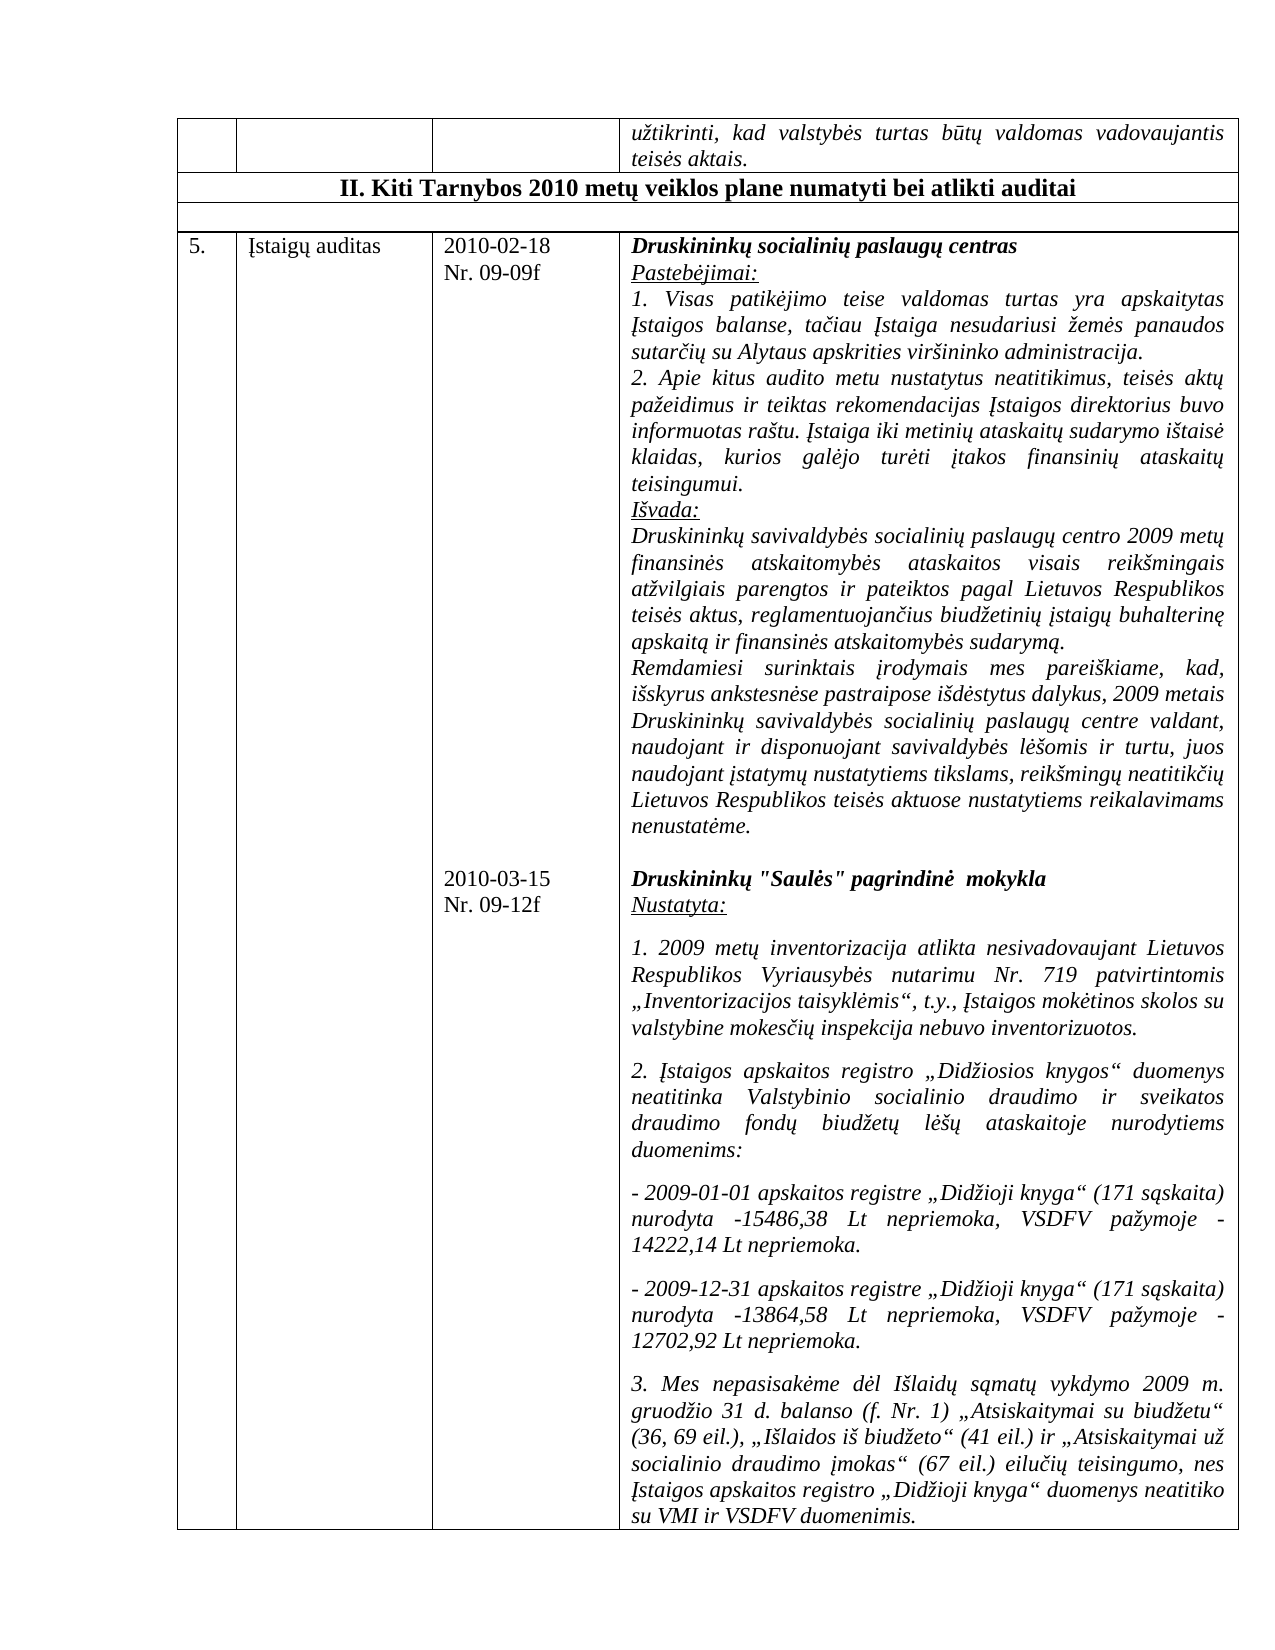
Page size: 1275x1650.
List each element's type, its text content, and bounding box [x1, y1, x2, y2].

table_cell [433, 119, 619, 172]
table_cell [178, 203, 1238, 231]
table_cell užtikrinti, kad valstybės turtas būtų valdomas vadovaujantis teisės aktais. [620, 119, 1238, 172]
table_cell 5. [178, 233, 236, 1529]
table_cell 2010-02-18 Nr. 09-09f 2010-03-15 Nr. 09-12f [433, 233, 619, 1529]
table_cell [237, 119, 432, 172]
table_cell [178, 119, 236, 172]
table_cell II. Kiti Tarnybos 2010 metų veiklos plane numatyti bei atlikti auditai [178, 173, 1238, 202]
table_cell Druskininkų socialinių paslaugų centras Pastebėjimai: 1. Visas patikėjimo teise valdomas turtas yra apskaitytas Įstaigos balanse, tačiau Įstaiga nesudariusi žemės panaudos sutarčių su Alytaus apskrities viršininko administracija. 2. Apie kitus audito metu nustatytus neatitikimus, teisės aktų pažeidimus ir teiktas rekomendacijas Įstaigos direktorius buvo informuotas raštu. Įstaiga iki metinių ataskaitų sudarymo ištaisė klaidas, kurios galėjo turėti įtakos finansinių ataskaitų teisingumui. Išvada: Druskininkų savivaldybės socialinių paslaugų centro 2009 metų finansinės atskaitomybės ataskaitos visais reikšmingais atžvilgiais parengtos ir pateiktos pagal Lietuvos Respublikos teisės aktus, reglamentuojančius biudžetinių įstaigų buhalterinę apskaitą ir finansinės atskaitomybės sudarymą. Remdamiesi surinktais įrodymais mes pareiškiame, kad, išskyrus ankstesnėse pastraipose išdėstytus dalykus, 2009 metais Druskininkų savivaldybės socialinių paslaugų centre valdant, naudojant ir disponuojant savivaldybės lėšomis ir turtu, juos naudojant įstatymų nustatytiems tikslams, reikšmingų neatitikčių Lietuvos Respublikos teisės aktuose nustatytiems reikalavimams nenustatėme. Druskininkų "Saulės" pagrindinė mokykla Nustatyta: 1. 2009 metų inventorizacija atlikta nesivadovaujant Lietuvos Respublikos Vyriausybės nutarimu Nr. 719 patvirtintomis „Inventorizacijos taisyklėmis“, t.y., Įstaigos mokėtinos skolos su valstybine mokesčių inspekcija nebuvo inventorizuotos. 2. Įstaigos apskaitos registro „Didžiosios knygos“ duomenys neatitinka Valstybinio socialinio draudimo ir sveikatos draudimo fondų biudžetų lėšų ataskaitoje nurodytiems duomenims: - 2009-01-01 apskaitos registre „Didžioji knyga“ (171 sąskaita) nurodyta -15486,38 Lt nepriemoka, VSDFV pažymoje - 14222,14 Lt nepriemoka. - 2009-12-31 apskaitos registre „Didžioji knyga“ (171 sąskaita) nurodyta -13864,58 Lt nepriemoka, VSDFV pažymoje - 12702,92 Lt nepriemoka. 3. Mes nepasisakėme dėl Išlaidų sąmatų vykdymo 2009 m. gruodžio 31 d. balanso (f. Nr. 1) „Atsiskaitymai su biudžetu“ (36, 69 eil.), „Išlaidos iš biudžeto“ (41 eil.) ir „Atsiskaitymai už socialinio draudimo įmokas“ (67 eil.) eilučių teisingumo, nes Įstaigos apskaitos registro „Didžioji knyga“ duomenys neatitiko su VMI ir VSDFV duomenimis. [620, 233, 1238, 1529]
table_cell Įstaigų auditas [237, 233, 432, 1529]
